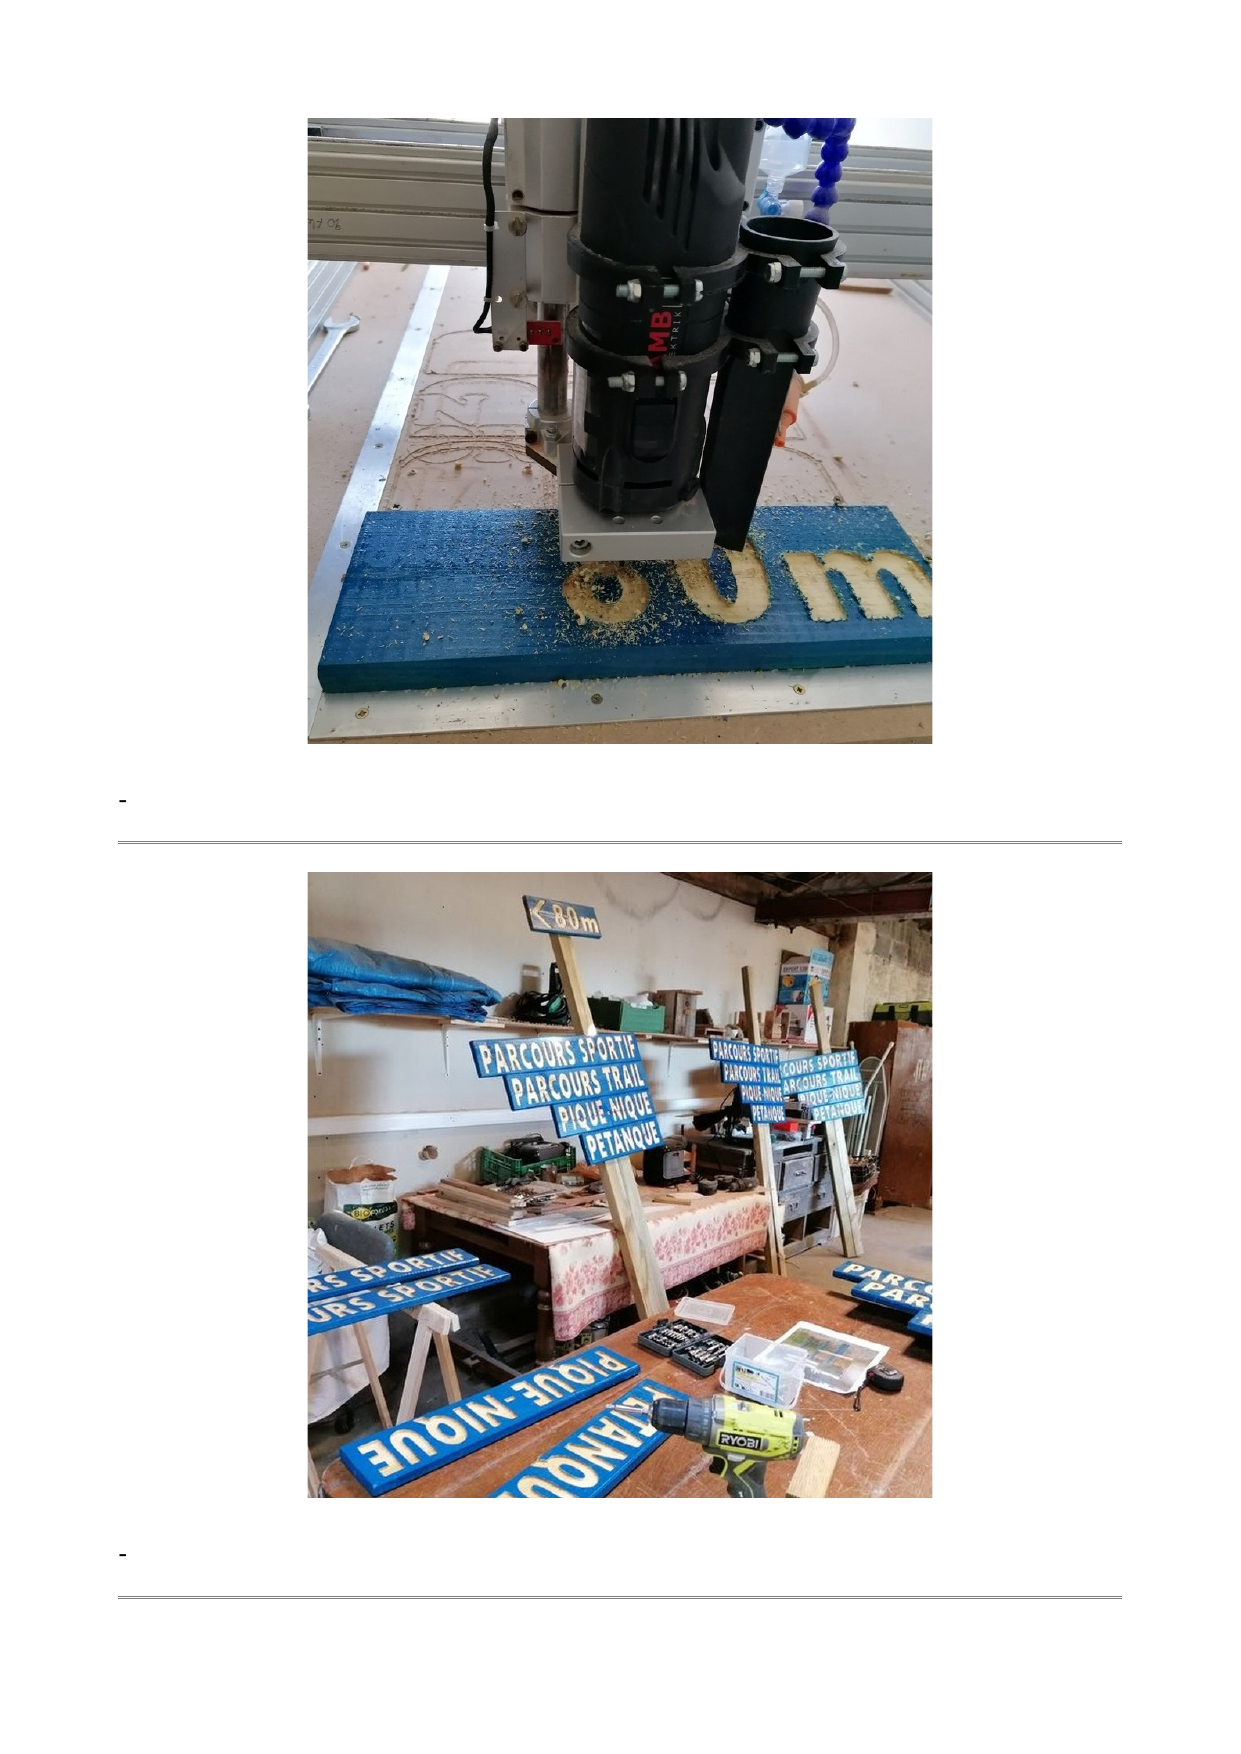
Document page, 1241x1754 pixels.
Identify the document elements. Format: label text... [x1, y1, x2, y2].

picture [307, 118, 933, 744]
text - [118, 785, 1122, 814]
text - [118, 1539, 1122, 1569]
picture [307, 872, 933, 1498]
picture [892, 642, 907, 646]
